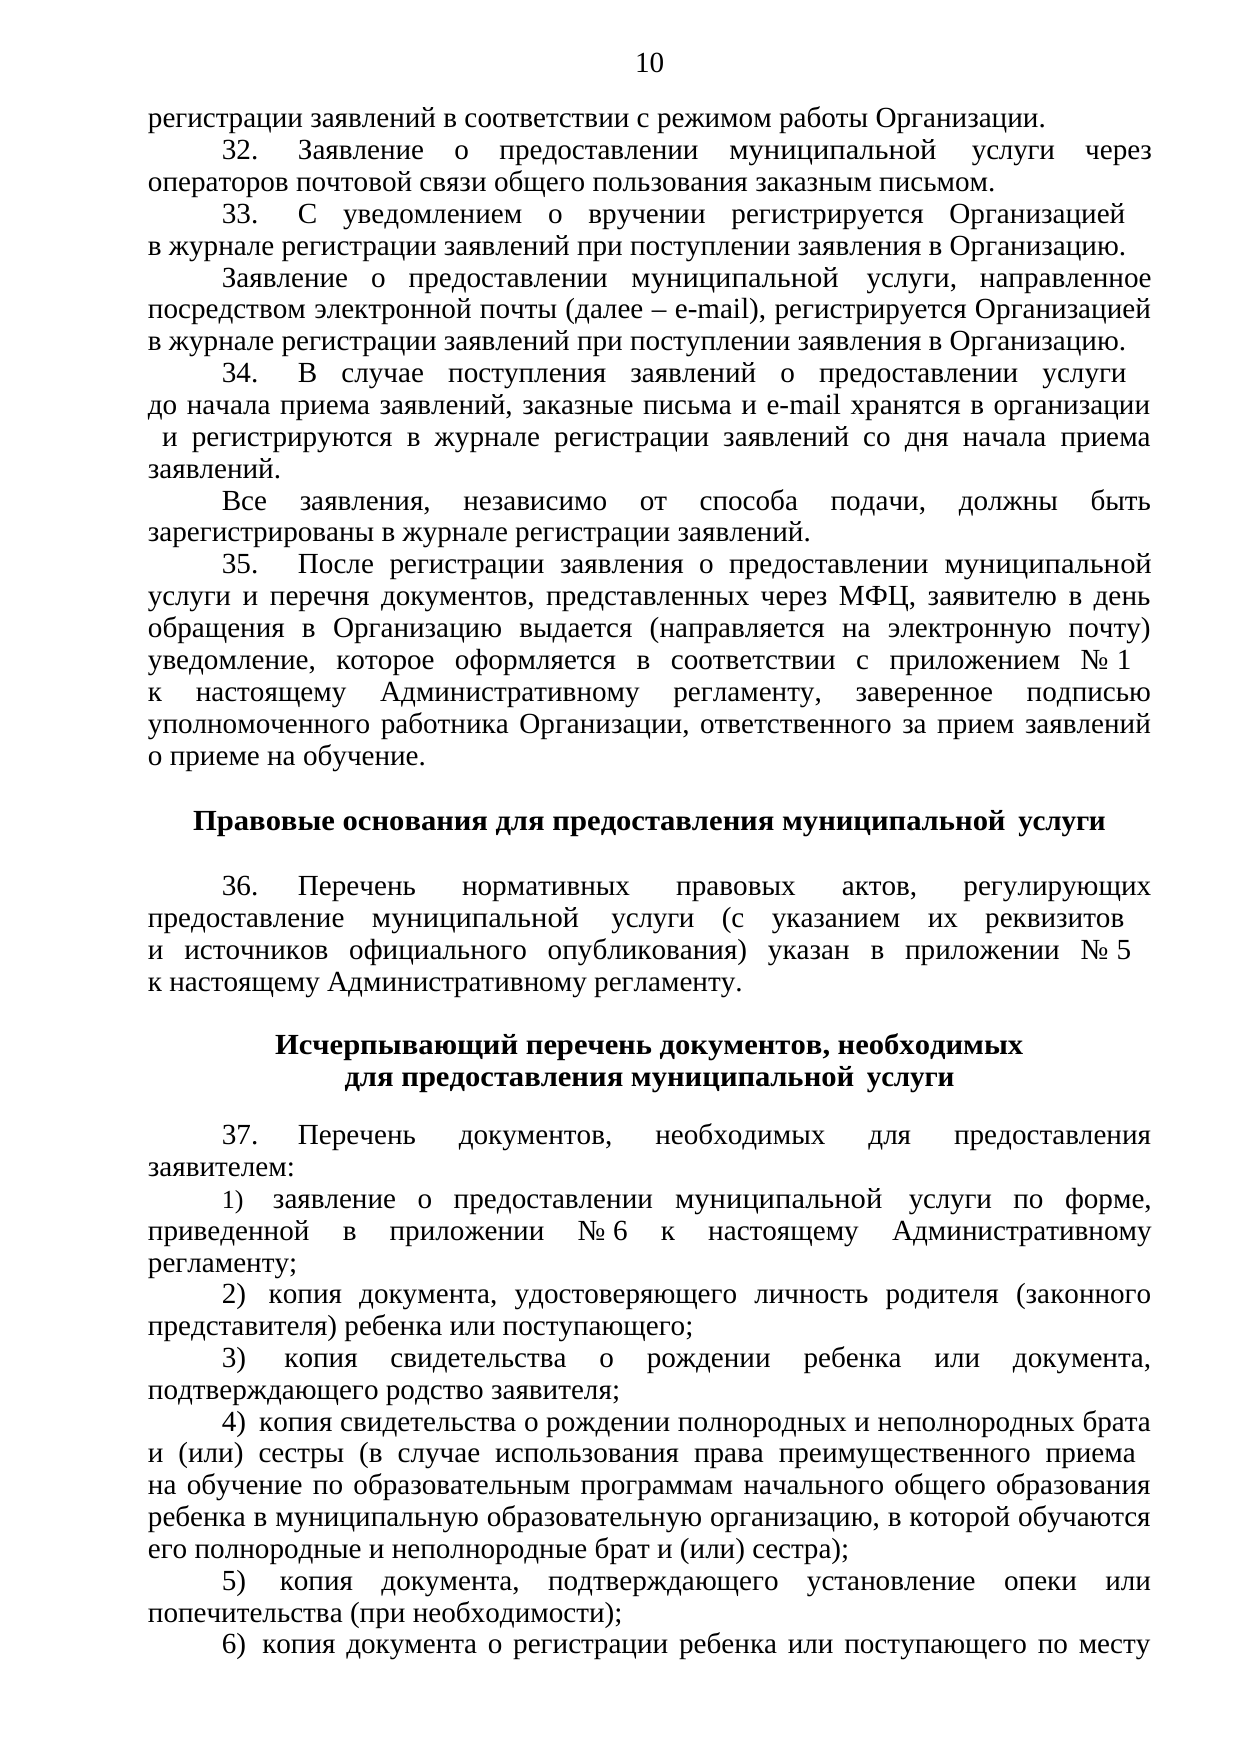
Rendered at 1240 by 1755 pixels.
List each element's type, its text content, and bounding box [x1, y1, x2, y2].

list Перечень документов, необходимых для предоставления заявителем: [148, 1119, 1152, 1183]
list регистрации заявлений в соответствии с режимом работы Организации. [148, 102, 1152, 134]
subtitle Исчерпывающий перечень документов, необходимых [148, 1029, 1151, 1061]
list копия свидетельства о рождении ребенка или документа, подтверждающего родство заявителя; [148, 1342, 1152, 1406]
list После регистрации заявления о предоставлении муниципальной услуги и перечня документов, представленных через МФЦ, заявителю в день обращения в Организацию выдается (направляется на электронную почту) уведомление, которое оформляется в соответствии с приложением № 1 к настоящему Административному регламенту, заверенное подписью уполномоченного работника Организации, ответственного за прием заявлений о приеме на обучение. [148, 548, 1152, 771]
list копия документа, удостоверяющего личность родителя (законного представителя) ребенка или поступающего; [148, 1278, 1152, 1342]
text Заявление о предоставлении муниципальной услуги, направленное посредством электронной почты (далее – e-mail), регистрируется Организацией в журнале регистрации заявлений при поступлении заявления в Организацию. [148, 262, 1152, 357]
subtitle для предоставления муниципальной услуги [148, 1061, 1151, 1093]
list заявление о предоставлении муниципальной услуги по форме, приведенной в приложении № 6 к настоящему Административному регламенту; [148, 1183, 1152, 1278]
text Все заявления, независимо от способа подачи, должны быть зарегистрированы в журнале регистрации заявлений. [148, 484, 1152, 548]
list копия документа о регистрации ребенка или поступающего по месту [148, 1628, 1152, 1660]
list копия свидетельства о рождении полнородных и неполнородных брата и (или) сестры (в случае использования права преимущественного приема на обучение по образовательным программам начального общего образования ребенка в муниципальную образовательную организацию, в которой обучаются его полнородные и неполнородные брат и (или) сестра); [148, 1406, 1152, 1565]
list копия документа, подтверждающего установление опеки или попечительства (при необходимости); [148, 1565, 1152, 1628]
list Перечень нормативных правовых актов, регулирующих предоставление муниципальной услуги (с указанием их реквизитов и источников официального опубликования) указан в приложении № 5 к настоящему Административному регламенту. [148, 870, 1152, 997]
list С уведомлением о вручении регистрируется Организацией в журнале регистрации заявлений при поступлении заявления в Организацию. [148, 198, 1152, 262]
subtitle Правовые основания для предоставления муниципальной услуги [148, 805, 1151, 836]
list Заявление о предоставлении муниципальной услуги через операторов почтовой связи общего пользования заказным письмом. [148, 134, 1152, 198]
list В случае поступления заявлений о предоставлении услуги до начала приема заявлений, заказные письма и e-mail хранятся в организации и регистрируются в журнале регистрации заявлений со дня начала приема заявлений. [148, 357, 1152, 484]
